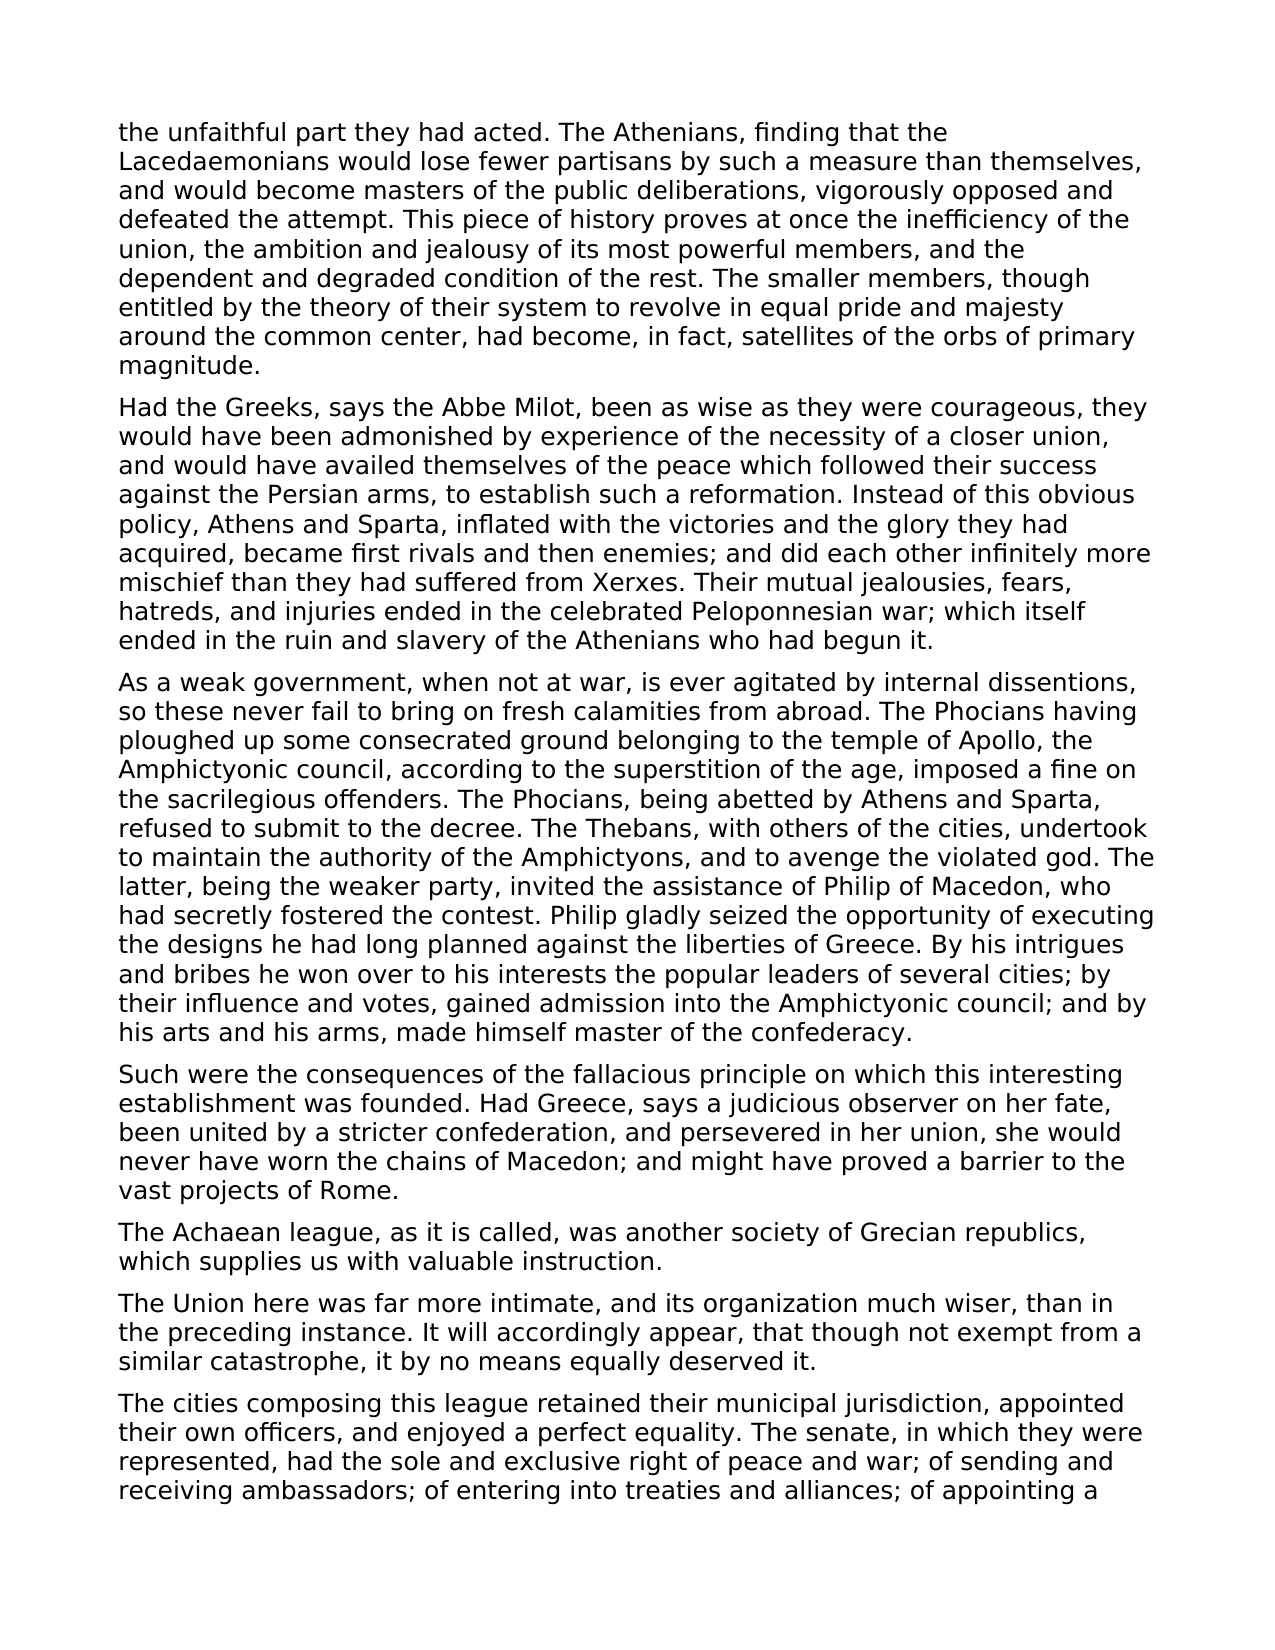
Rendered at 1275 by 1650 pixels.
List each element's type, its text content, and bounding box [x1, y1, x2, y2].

text The Achaean league, as it is called, was another society of Grecian republics, which supplies us with valuable instruction. [118, 1218, 1157, 1276]
text The Union here was far more intimate, and its organization much wiser, than in the preceding instance. It will accordingly appear, that though not exempt from a similar catastrophe, it by no means equally deserved it. [118, 1289, 1157, 1376]
text the unfaithful part they had acted. The Athenians, finding that the Lacedaemonians would lose fewer partisans by such a measure than themselves, and would become masters of the public deliberations, vigorously opposed and defeated the attempt. This piece of history proves at once the inefficiency of the union, the ambition and jealousy of its most powerful members, and the dependent and degraded condition of the rest. The smaller members, though entitled by the theory of their system to revolve in equal pride and majesty around the common center, had become, in fact, satellites of the orbs of primary magnitude. [118, 118, 1157, 381]
text Such were the consequences of the fallacious principle on which this interesting establishment was founded. Had Greece, says a judicious observer on her fate, been united by a stricter confederation, and persevered in her union, she would never have worn the chains of Macedon; and might have proved a barrier to the vast projects of Rome. [118, 1060, 1157, 1206]
text The cities composing this league retained their municipal jurisdiction, appointed their own officers, and enjoyed a perfect equality. The senate, in which they were represented, had the sole and exclusive right of peace and war; of sending and receiving ambassadors; of entering into treaties and alliances; of appointing a [118, 1389, 1157, 1506]
text Had the Greeks, says the Abbe Milot, been as wise as they were courageous, they would have been admonished by experience of the necessity of a closer union, and would have availed themselves of the peace which followed their success against the Persian arms, to establish such a reformation. Instead of this obvious policy, Athens and Sparta, inflated with the victories and the glory they had acquired, became first rivals and then enemies; and did each other infinitely more mischief than they had suffered from Xerxes. Their mutual jealousies, fears, hatreds, and injuries ended in the celebrated Peloponnesian war; which itself ended in the ruin and slavery of the Athenians who had begun it. [118, 393, 1157, 656]
text As a weak government, when not at war, is ever agitated by internal dissentions, so these never fail to bring on fresh calamities from abroad. The Phocians having ploughed up some consecrated ground belonging to the temple of Apollo, the Amphictyonic council, according to the superstition of the age, imposed a fine on the sacrilegious offenders. The Phocians, being abetted by Athens and Sparta, refused to submit to the decree. The Thebans, with others of the cities, undertook to maintain the authority of the Amphictyons, and to avenge the violated god. The latter, being the weaker party, invited the assistance of Philip of Macedon, who had secretly fostered the contest. Philip gladly seized the opportunity of executing the designs he had long planned against the liberties of Greece. By his intrigues and bribes he won over to his interests the popular leaders of several cities; by their influence and votes, gained admission into the Amphictyonic council; and by his arts and his arms, made himself master of the confederacy. [118, 668, 1157, 1047]
